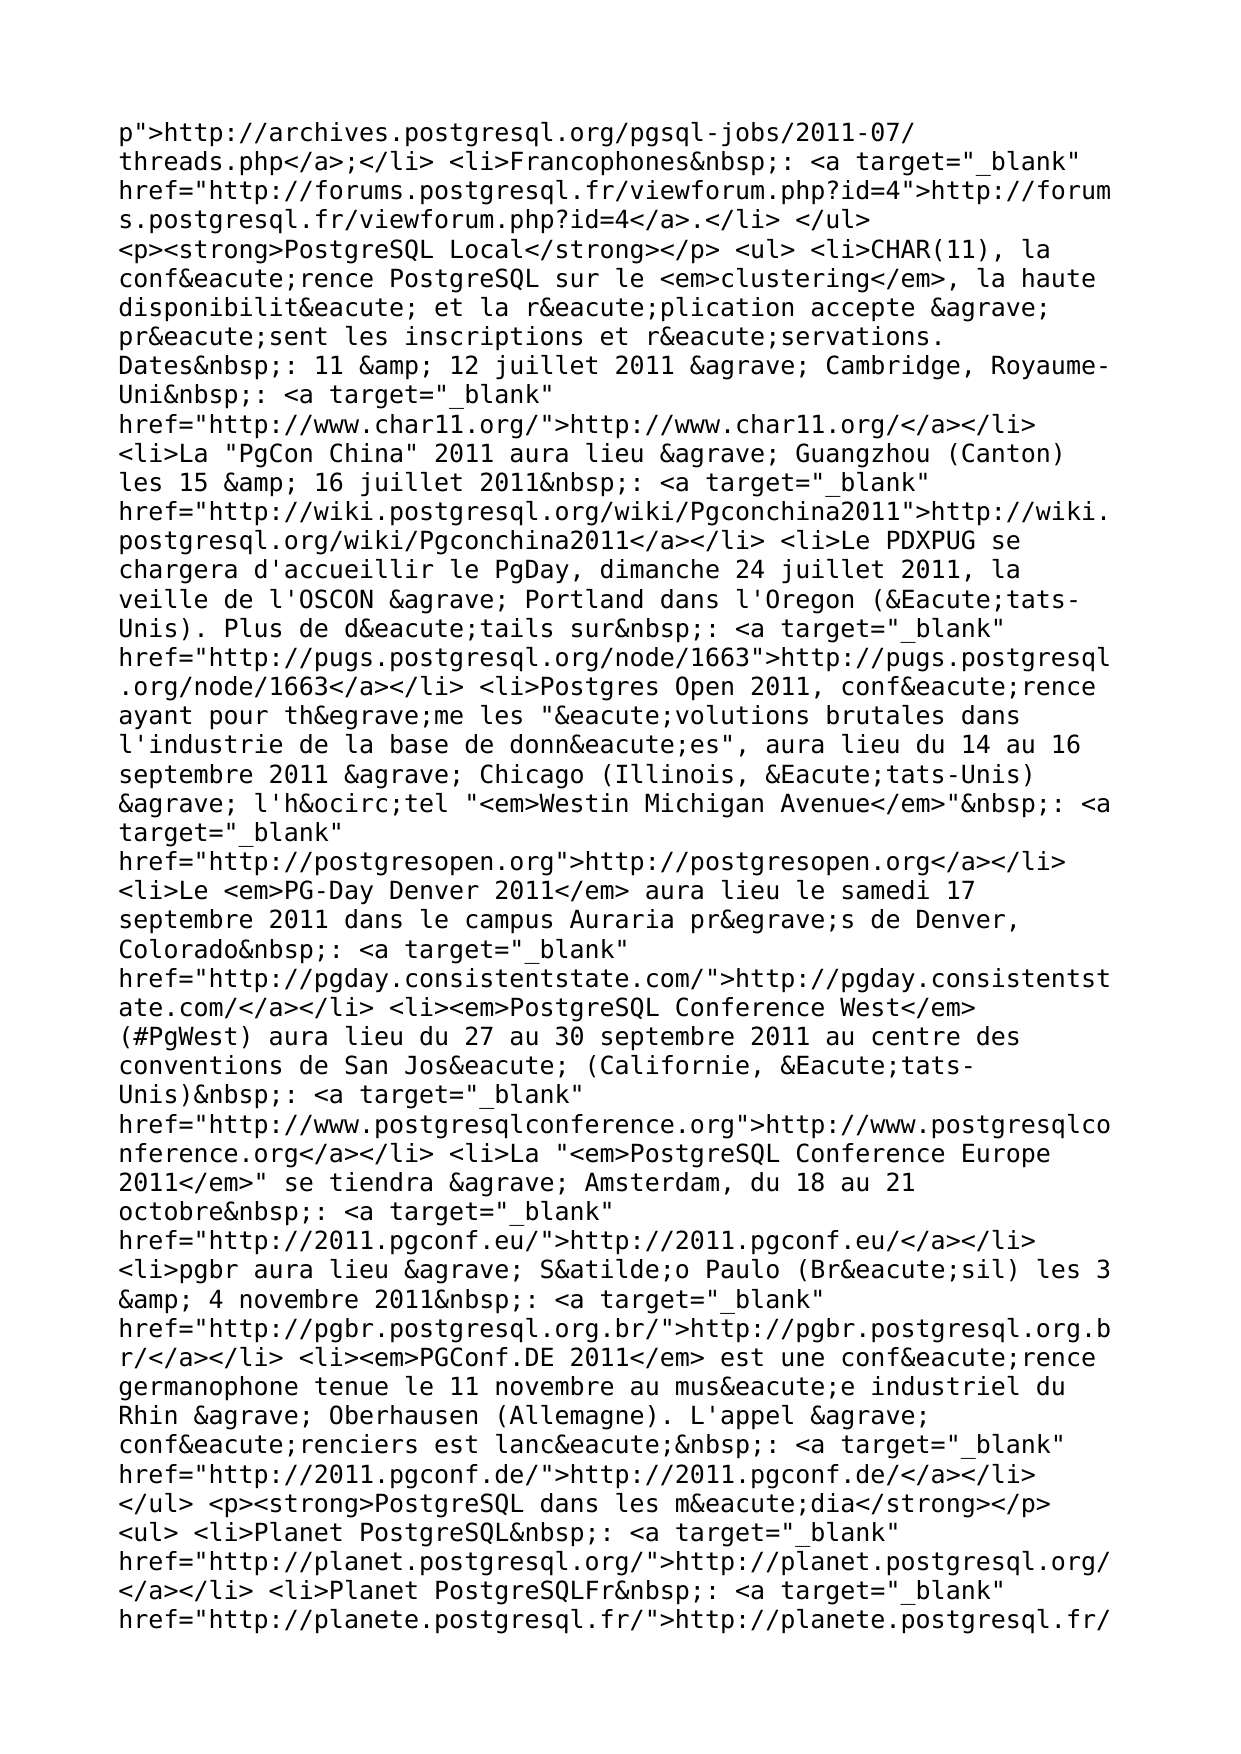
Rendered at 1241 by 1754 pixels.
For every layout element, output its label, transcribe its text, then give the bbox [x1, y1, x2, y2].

text p">http://archives.postgresql.org/pgsql-jobs/2011-07/threads.php</a>;</li> <li>Francophones&nbsp;: <a target="_blank" href="http://forums.postgresql.fr/viewforum.php?id=4">http://forums.postgresql.fr/viewforum.php?id=4</a>.</li> </ul> <p><strong>PostgreSQL Local</strong></p> <ul> <li>CHAR(11), la conf&eacute;rence PostgreSQL sur le <em>clustering</em>, la haute disponibilit&eacute; et la r&eacute;plication accepte &agrave; pr&eacute;sent les inscriptions et r&eacute;servations. Dates&nbsp;: 11 &amp; 12 juillet 2011 &agrave; Cambridge, Royaume-Uni&nbsp;: <a target="_blank" href="http://www.char11.org/">http://www.char11.org/</a></li> <li>La "PgCon China" 2011 aura lieu &agrave; Guangzhou (Canton) les 15 &amp; 16 juillet 2011&nbsp;: <a target="_blank" href="http://wiki.postgresql.org/wiki/Pgconchina2011">http://wiki.postgresql.org/wiki/Pgconchina2011</a></li> <li>Le PDXPUG se chargera d'accueillir le PgDay, dimanche 24 juillet 2011, la veille de l'OSCON &agrave; Portland dans l'Oregon (&Eacute;tats-Unis). Plus de d&eacute;tails sur&nbsp;: <a target="_blank" href="http://pugs.postgresql.org/node/1663">http://pugs.postgresql.org/node/1663</a></li> <li>Postgres Open 2011, conf&eacute;rence ayant pour th&egrave;me les "&eacute;volutions brutales dans l'industrie de la base de donn&eacute;es", aura lieu du 14 au 16 septembre 2011 &agrave; Chicago (Illinois, &Eacute;tats-Unis) &agrave; l'h&ocirc;tel "<em>Westin Michigan Avenue</em>"&nbsp;: <a target="_blank" href="http://postgresopen.org">http://postgresopen.org</a></li> <li>Le <em>PG-Day Denver 2011</em> aura lieu le samedi 17 septembre 2011 dans le campus Auraria pr&egrave;s de Denver, Colorado&nbsp;: <a target="_blank" href="http://pgday.consistentstate.com/">http://pgday.consistentstate.com/</a></li> <li><em>PostgreSQL Conference West</em> (#PgWest) aura lieu du 27 au 30 septembre 2011 au centre des conventions de San Jos&eacute; (Californie, &Eacute;tats-Unis)&nbsp;: <a target="_blank" href="http://www.postgresqlconference.org">http://www.postgresqlconference.org</a></li> <li>La "<em>PostgreSQL Conference Europe 2011</em>" se tiendra &agrave; Amsterdam, du 18 au 21 octobre&nbsp;: <a target="_blank" href="http://2011.pgconf.eu/">http://2011.pgconf.eu/</a></li> <li>pgbr aura lieu &agrave; S&atilde;o Paulo (Br&eacute;sil) les 3 &amp; 4 novembre 2011&nbsp;: <a target="_blank" href="http://pgbr.postgresql.org.br/">http://pgbr.postgresql.org.br/</a></li> <li><em>PGConf.DE 2011</em> est une conf&eacute;rence germanophone tenue le 11 novembre au mus&eacute;e industriel du Rhin &agrave; Oberhausen (Allemagne). L'appel &agrave; conf&eacute;renciers est lanc&eacute;&nbsp;: <a target="_blank" href="http://2011.pgconf.de/">http://2011.pgconf.de/</a></li> </ul> <p><strong>PostgreSQL dans les m&eacute;dia</strong></p> <ul> <li>Planet PostgreSQL&nbsp;: <a target="_blank" href="http://planet.postgresql.org/">http://planet.postgresql.org/</a></li> <li>Planet PostgreSQLFr&nbsp;: <a target="_blank" href="http://planete.postgresql.fr/">http://planete.postgresql.fr/ [118, 118, 1122, 1635]
